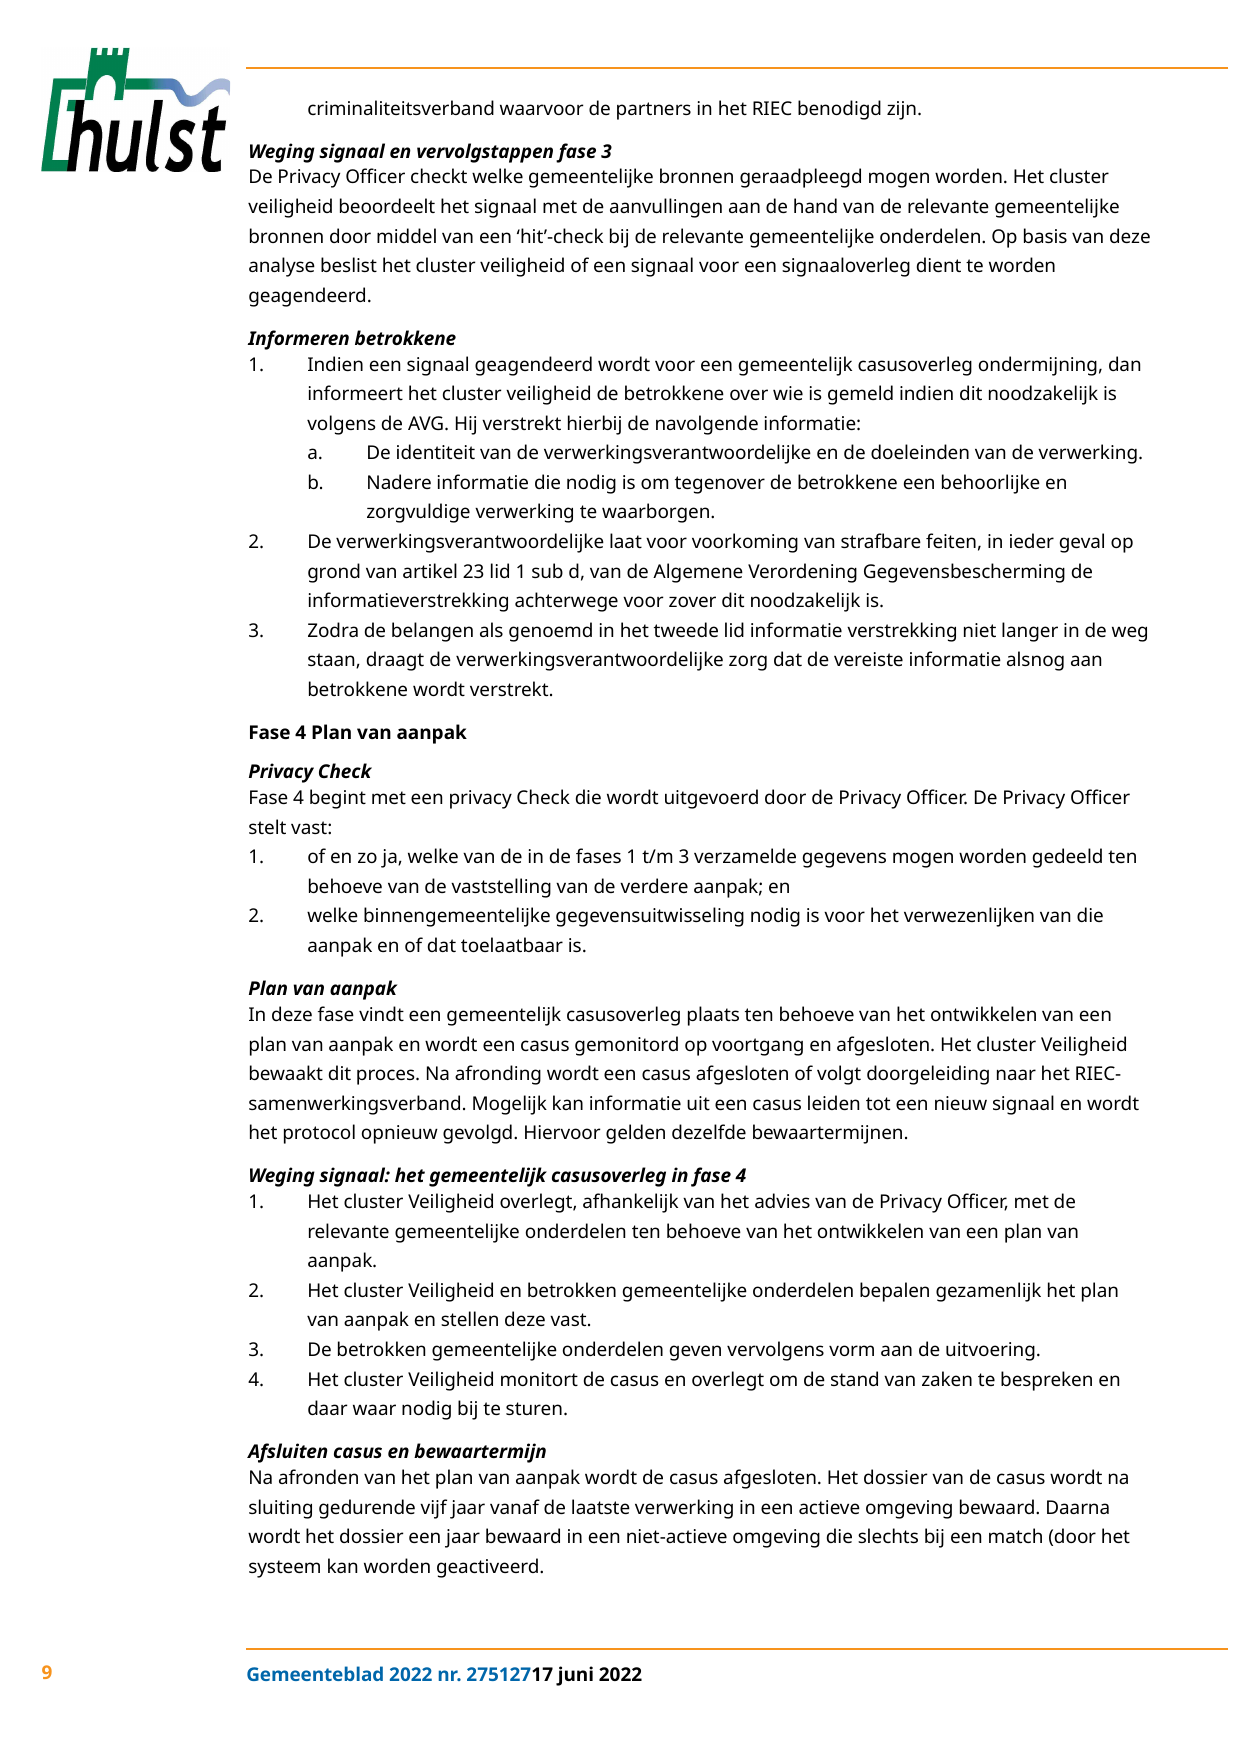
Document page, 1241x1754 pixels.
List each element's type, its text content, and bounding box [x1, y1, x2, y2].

list De betrokken gemeentelijke onderdelen geven vervolgens vorm aan de uitvoering. [248, 1336, 1152, 1362]
text Fase 4 Plan van aanpak [248, 719, 1152, 745]
text De Privacy Officer checkt welke gemeentelijke bronnen geraadpleegd mogen worden. Het cluster veiligheid beoordeelt het signaal met de aanvullingen aan de hand van de relevante gemeentelijke bronnen door middel van een ‘hit’-check bij de relevante gemeentelijke onderdelen. Op basis van deze analyse beslist het cluster veiligheid of een signaal voor een signaaloverleg dient te worden geagendeerd. [248, 164, 1152, 308]
text Privacy Check [248, 759, 1152, 784]
text Plan van aanpak [248, 975, 1152, 1001]
list Nadere informatie die nodig is om tegenover de betrokkene een behoorlijke en zorgvuldige verwerking te waarborgen. [307, 469, 1152, 524]
text In deze fase vindt een gemeentelijk casusoverleg plaats ten behoeve van het ontwikkelen van een plan van aanpak en wordt een casus gemonitord op voortgang en afgesloten. Het cluster Veiligheid bewaakt dit proces. Na afronding wordt een casus afgesloten of volgt doorgeleiding naar het RIEC-samenwerkingsverband. Mogelijk kan informatie uit een casus leiden tot een nieuw signaal en wordt het protocol opnieuw gevolgd. Hiervoor gelden dezelfde bewaartermijnen. [248, 1001, 1152, 1145]
text Weging signaal: het gemeentelijk casusoverleg in fase 4 [248, 1163, 1152, 1188]
list criminaliteitsverband waarvoor de partners in het RIEC benodigd zijn. [248, 95, 1152, 121]
list Het cluster Veiligheid overlegt, afhankelijk van het advies van de Privacy Officer, met de relevante gemeentelijke onderdelen ten behoeve van het ontwikkelen van een plan van aanpak. [248, 1188, 1152, 1273]
text Afsluiten casus en bewaartermijn [248, 1438, 1152, 1464]
text Fase 4 begint met een privacy Check die wordt uitgevoerd door de Privacy Officer. De Privacy Officer stelt vast: [248, 784, 1152, 840]
list De verwerkingsverantwoordelijke laat voor voorkoming van strafbare feiten, in ieder geval op grond van artikel 23 lid 1 sub d, van de Algemene Verordening Gegevensbescherming de informatieverstrekking achterwege voor zover dit noodzakelijk is. [248, 528, 1152, 613]
list welke binnengemeentelijke gegevensuitwisseling nodig is voor het verwezenlijken van die aanpak en of dat toelaatbaar is. [248, 903, 1152, 958]
text Na afronden van het plan van aanpak wordt de casus afgesloten. Het dossier van de casus wordt na sluiting gedurende vijf jaar vanaf de laatste verwerking in een actieve omgeving bewaard. Daarna wordt het dossier een jaar bewaard in een niet-actieve omgeving die slechts bij een match (door het systeem kan worden geactiveerd. [248, 1464, 1152, 1579]
text Informeren betrokkene [248, 325, 1152, 351]
picture [41, 47, 231, 172]
list Het cluster Veiligheid monitort de casus en overlegt om de stand van zaken te bespreken en daar waar nodig bij te sturen. [248, 1366, 1152, 1421]
text Weging signaal en vervolgstappen fase 3 [248, 138, 1152, 164]
list Het cluster Veiligheid en betrokken gemeentelijke onderdelen bepalen gezamenlijk het plan van aanpak en stellen deze vast. [248, 1277, 1152, 1332]
list Indien een signaal geagendeerd wordt voor een gemeentelijk casusoverleg ondermijning, dan informeert het cluster veiligheid de betrokkene over wie is gemeld indien dit noodzakelijk is volgens de AVG. Hij verstrekt hierbij de navolgende informatie: [248, 351, 1152, 436]
list of en zo ja, welke van de in de fases 1 t/m 3 verzamelde gegevens mogen worden gedeeld ten behoeve van de vaststelling van de verdere aanpak; en [248, 843, 1152, 899]
list De identiteit van de verwerkingsverantwoordelijke en de doeleinden van de verwerking. [307, 439, 1152, 465]
list Zodra de belangen als genoemd in het tweede lid informatie verstrekking niet langer in de weg staan, draagt de verwerkingsverantwoordelijke zorg dat de vereiste informatie alsnog aan betrokkene wordt verstrekt. [248, 617, 1152, 702]
